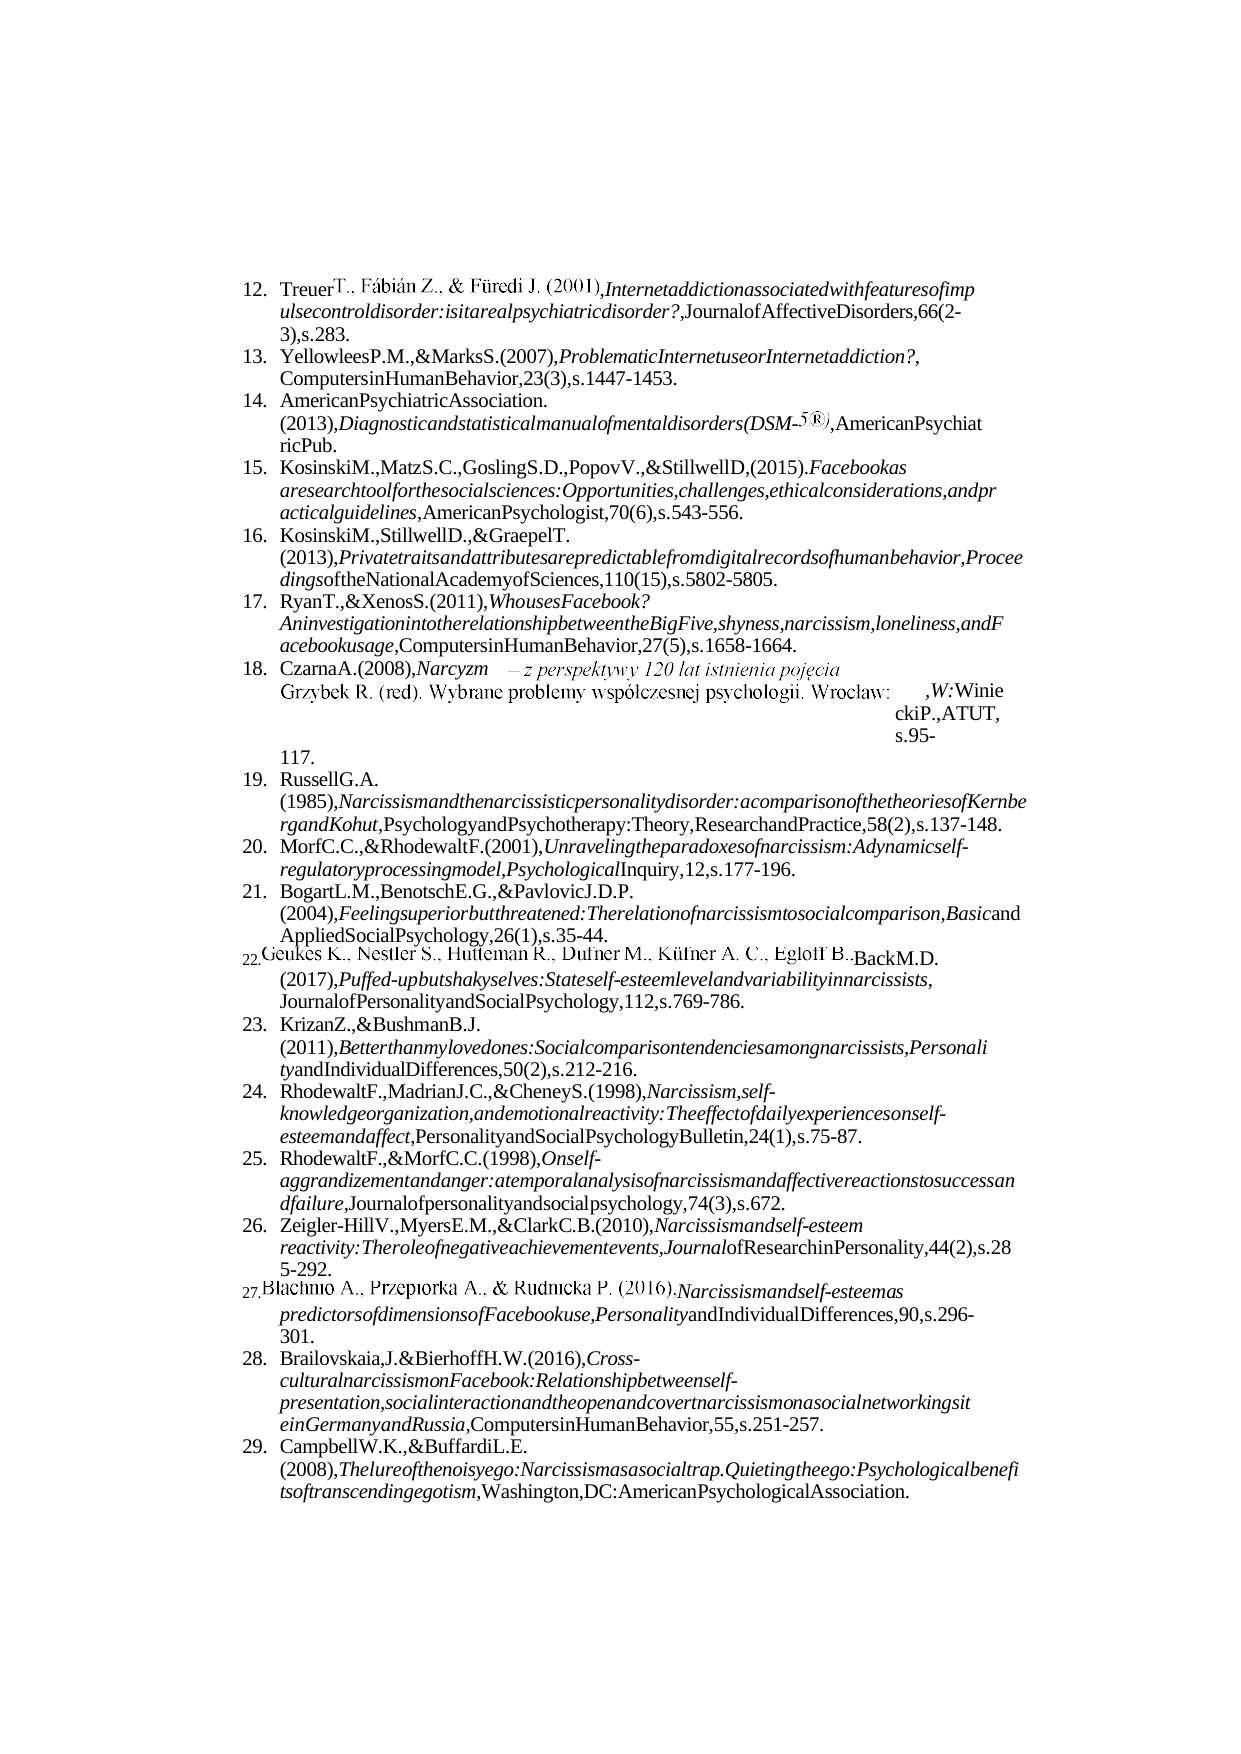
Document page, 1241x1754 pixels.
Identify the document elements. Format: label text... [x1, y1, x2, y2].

picture [333, 277, 600, 297]
picture [261, 1281, 677, 1299]
list RhodewaltF.,&MorfC.C.(1998),Onself-aggrandizementandanger:atemporalanalysisofnarcissismandaffectivereactionstosuccessandfailure,Journalofpersonalityandsocialpsychology,74(3),s.672. [242, 1148, 1019, 1214]
list YellowleesP.M.,&MarksS.(2007),ProblematicInternetuseorInternetaddiction?, [242, 346, 1065, 367]
list RussellG.A.(1985),Narcissismandthenarcissisticpersonalitydisorder:acomparisonofthetheoriesofKernbergandKohut,PsychologyandPsychotherapy:Theory,ResearchandPractice,58(2),s.137-148. [242, 769, 1027, 836]
text aresearchtoolforthesocialsciences:Opportunities,challenges,ethicalconsiderations,andpracticalguidelines,AmericanPsychologist,70(6),s.543-556. [279, 479, 998, 524]
text predictorsofdimensionsofFacebookuse,PersonalityandIndividualDifferences,90,s.296-301. [279, 1303, 997, 1348]
picture [261, 947, 854, 965]
list RyanT.,&XenosS.(2011),WhousesFacebook?AninvestigationintotherelationshipbetweentheBigFive,shyness,narcissism,loneliness,andFacebookusage,ComputersinHumanBehavior,27(5),s.1658-1664. [242, 591, 1007, 657]
list MorfC.C.,&RhodewaltF.(2001),Unravelingtheparadoxesofnarcissism:Adynamicself-regulatoryprocessingmodel,PsychologicalInquiry,12,s.177-196. [242, 836, 1003, 880]
list KrizanZ.,&BushmanB.J.(2011),Betterthanmylovedones:Socialcomparisontendenciesamongnarcissists,PersonalityandIndividualDifferences,50(2),s.212-216. [242, 1014, 988, 1081]
list CampbellW.K.,&BuffardiL.E.(2008),Thelureofthenoisyego:Narcissismasasocialtrap.Quietingtheego:Psychologicalbenefitsoftranscendingegotism,Washington,DC:AmericanPsychologicalAssociation. [242, 1436, 1023, 1503]
list Zeigler-HillV.,MyersE.M.,&ClarkC.B.(2010),Narcissismandself-esteem reactivity:Theroleofnegativeachievementevents,JournalofResearchinPersonality,44(2),s.285-292. [242, 1214, 1017, 1281]
list KosinskiM.,StillwellD.,&GraepelT.(2013),Privatetraitsandattributesarepredictablefromdigitalrecordsofhumanbehavior,ProceedingsoftheNationalAcademyofSciences,110(15),s.5802-5805. [242, 524, 1023, 591]
list KosinskiM.,MatzS.C.,GoslingS.D.,PopovV.,&StillwellD,(2015).Facebookas [242, 457, 1065, 479]
list Brailovskaia,J.&BierhoffH.W.(2016),Cross-culturalnarcissismonFacebook:Relationshipbetweenself-presentation,socialinteractionandtheopenandcovertnarcissismonasocialnetworkingsiteinGermanyandRussia,ComputersinHumanBehavior,55,s.251-257. [242, 1348, 973, 1436]
text 117. [279, 747, 1065, 768]
list RhodewaltF.,MadrianJ.C.,&CheneyS.(1998),Narcissism,self-knowledgeorganization,andemotionalreactivity:Theeffectofdailyexperiencesonself-esteemandaffect,PersonalityandSocialPsychologyBulletin,24(1),s.75-87. [242, 1081, 1007, 1148]
text 22.BackM.D. [242, 947, 1065, 969]
list CzarnaA.(2008),Narcyzm ,W:WinieckiP.,ATUT,s.95- [242, 657, 1005, 747]
text ComputersinHumanBehavior,23(3),s.1447-1453. [279, 367, 1065, 389]
text JournalofPersonalityandSocialPsychology,112,s.769-786. [279, 991, 1065, 1013]
list BogartL.M.,BenotschE.G.,&PavlovicJ.D.P.(2004),Feelingsuperiorbutthreatened:Therelationofnarcissismtosocialcomparison,BasicandAppliedSocialPsychology,26(1),s.35-44. [242, 880, 1021, 947]
list AmericanPsychiatricAssociation.(2013),Diagnosticandstatisticalmanualofmentaldisorders(DSM-,AmericanPsychiatricPub. [242, 390, 988, 457]
list Treuer,Internetaddictionassociatedwithfeaturesofimpulsecontroldisorder:isitarealpsychiatricdisorder?,JournalofAffectiveDisorders,66(2-3),s.283. [242, 279, 984, 346]
text 27.Narcissismandself-esteemas [242, 1281, 1065, 1303]
picture [798, 411, 830, 431]
text (2017),Puffed-upbutshakyselves:Stateself-esteemlevelandvariabilityinnarcissists, [279, 969, 1065, 991]
